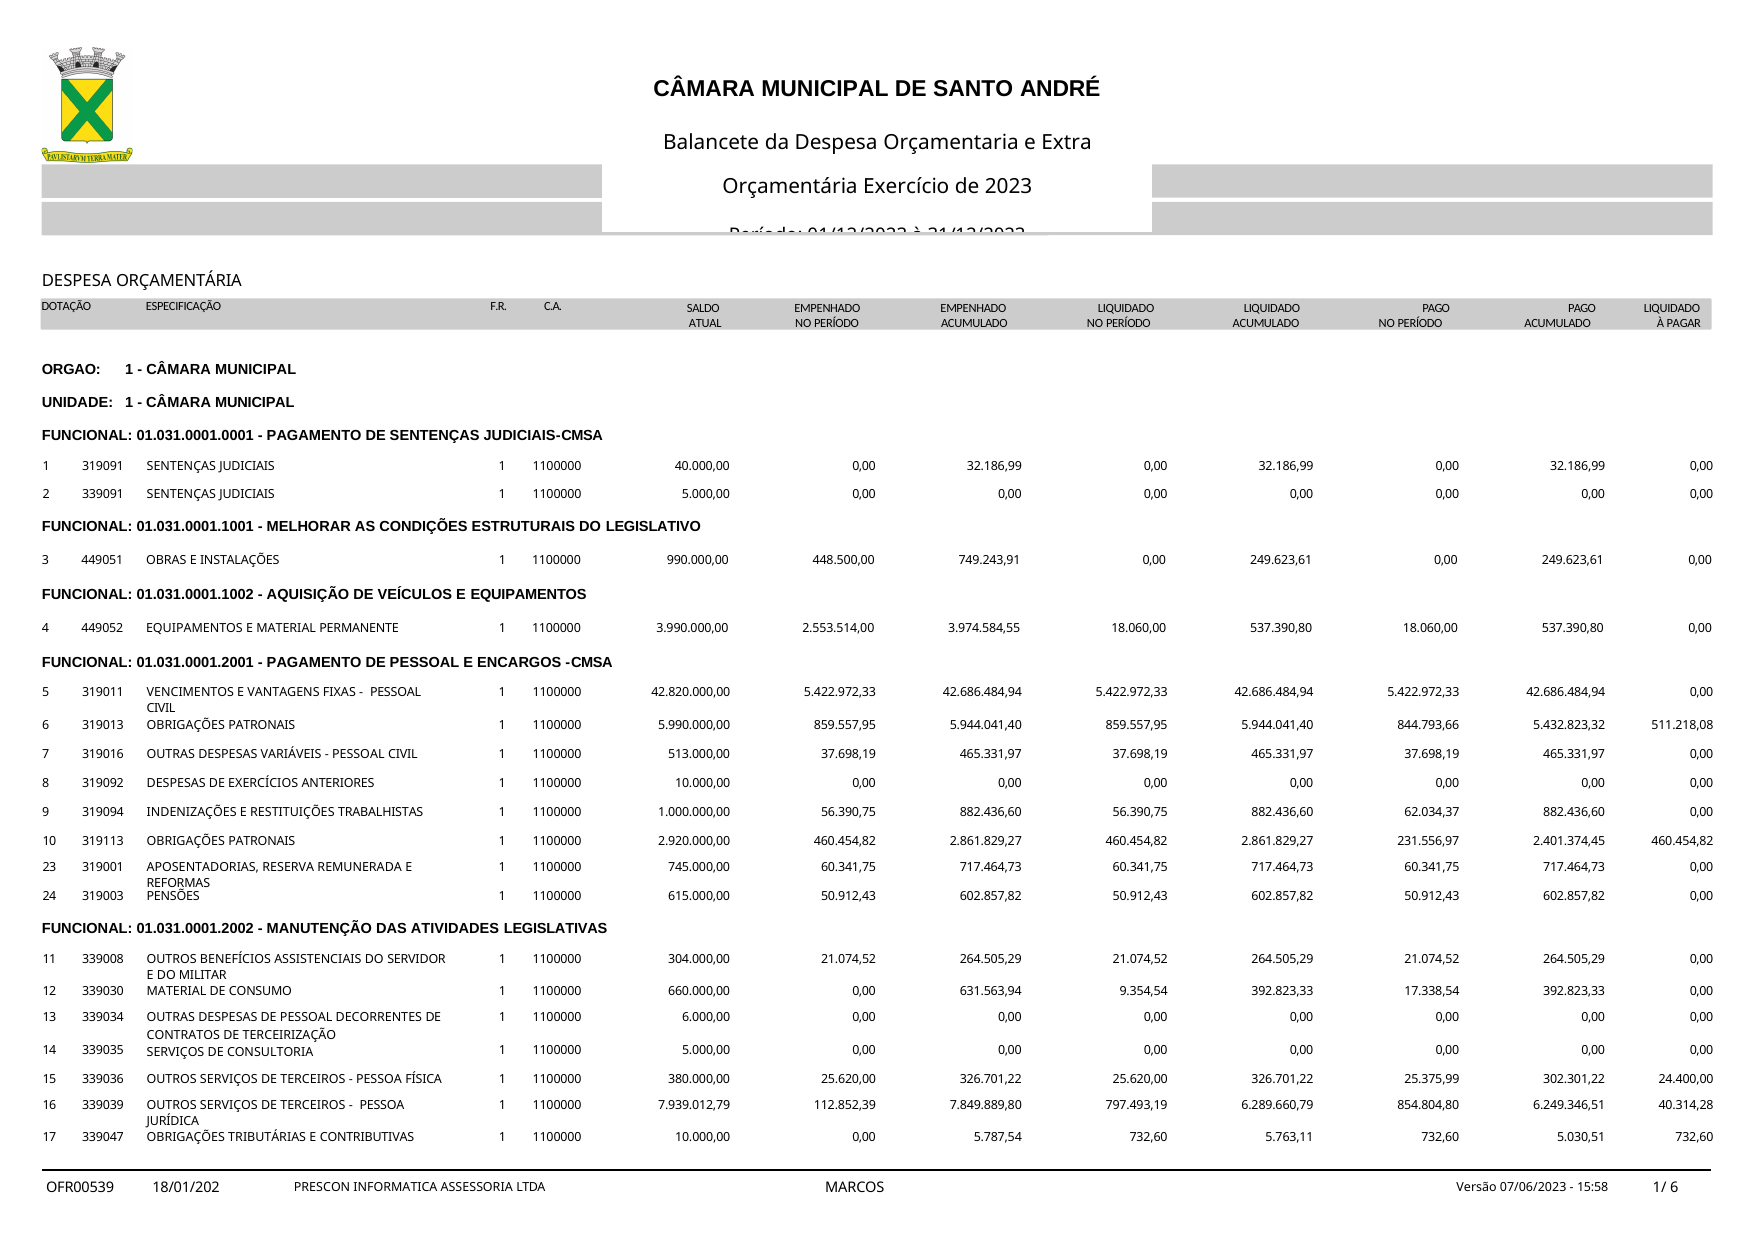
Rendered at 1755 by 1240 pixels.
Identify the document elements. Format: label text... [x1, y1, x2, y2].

table_header 42.686.484,94 [1199, 687, 1348, 701]
table_header 339008 [69, 954, 135, 968]
table_cell CONTRATOS DE TERCEIRIZAÇÃO SERVIÇOS DE CONSULTORIA [135, 1026, 486, 1063]
table_cell 1100000 [519, 855, 615, 876]
table_cell 717.464,73 [1491, 855, 1626, 876]
text DESPESA ORÇAMENTÁRIA [42, 269, 1731, 291]
table_cell 13 [39, 1005, 69, 1026]
table_header 1 319091 SENTENÇAS JUDICIAIS [39, 460, 393, 481]
table_header 32.186,99 [1212, 460, 1373, 481]
text FUNCIONAL: 01.031.0001.0001 - PAGAMENTO DE SENTENÇAS JUDICIAIS-CMSA [42, 427, 1731, 444]
table_cell 50.912,43 [766, 876, 908, 905]
table_cell 0,00 [1203, 1005, 1354, 1026]
table_cell 1 [486, 1026, 519, 1063]
table_cell 460.454,82 [1626, 825, 1715, 854]
table_header 1100000 [519, 687, 615, 701]
table_cell 5.944.041,40 [908, 701, 1057, 738]
table_cell 1.000.000,00 [615, 796, 766, 825]
table_cell 50.912,43 [1349, 876, 1491, 905]
table_cell 0,00 [1626, 796, 1715, 825]
table_cell 0,00 [1203, 1026, 1354, 1063]
table_cell 6.000,00 [619, 1005, 771, 1026]
table_cell 0,00 [1082, 481, 1212, 503]
table_cell 319092 [69, 767, 135, 796]
table_cell DESPESAS DE EXERCÍCIOS ANTERIORES [135, 767, 472, 796]
table_cell 0,00 [1354, 1005, 1494, 1026]
table_cell 0,00 [1646, 481, 1716, 503]
table_cell 8 [39, 767, 69, 796]
table_header 264.505,29 [1203, 954, 1354, 968]
table_header 5.422.972,33 [1349, 687, 1491, 701]
table_cell 25.620,00 [771, 1063, 912, 1092]
table_cell 460.454,82 [766, 825, 908, 854]
table_cell 0,00 [771, 1026, 912, 1063]
table_cell 0,00 [1212, 481, 1373, 503]
table_cell 319001 [69, 855, 135, 876]
table_cell 1100000 [519, 1063, 619, 1092]
table_cell OUTROS SERVIÇOS DE TERCEIROS - PESSOA FÍSICA [135, 1063, 486, 1092]
table_cell 797.493,19 [1063, 1092, 1203, 1114]
table_cell 717.464,73 [908, 855, 1057, 876]
table_cell 1100000 [519, 767, 615, 796]
table_cell 460.454,82 [1057, 825, 1199, 854]
table_cell CIVIL OBRIGAÇÕES PATRONAIS [135, 701, 472, 738]
table_cell 17.338,54 [1354, 968, 1494, 1004]
table_header 21.074,52 [771, 954, 912, 968]
text FUNCIONAL: 01.031.0001.2001 - PAGAMENTO DE PESSOAL E ENCARGOS -CMSA [42, 653, 1731, 670]
table_cell 631.563,94 [912, 968, 1063, 1004]
text FUNCIONAL: 01.031.0001.1002 - AQUISIÇÃO DE VEÍCULOS E EQUIPAMENTOS [42, 586, 1731, 602]
table_cell 112.852,39 [771, 1092, 912, 1114]
table_cell 0,00 [912, 1026, 1063, 1063]
table_header 21.074,52 [1354, 954, 1494, 968]
table_cell 882.436,60 [908, 796, 1057, 825]
text FUNCIONAL: 01.031.0001.2002 - MANUTENÇÃO DAS ATIVIDADES LEGISLATIVAS [42, 920, 1731, 937]
table_cell 339047 [69, 1114, 135, 1150]
table_cell 326.701,22 [1203, 1063, 1354, 1092]
table_cell 10 [39, 825, 69, 854]
table_cell 0,00 [1491, 767, 1626, 796]
table_cell 24.400,00 [1630, 1063, 1715, 1092]
table_cell 0,00 [771, 1005, 912, 1026]
table_cell 0,00 [771, 968, 912, 1004]
table_cell 1 [486, 1063, 519, 1092]
table_cell 6.249.346,51 [1495, 1092, 1630, 1114]
table_header 32.186,99 [921, 460, 1082, 481]
table_cell 60.341,75 [1349, 855, 1491, 876]
table_cell 1 [472, 701, 519, 738]
table_cell 380.000,00 [619, 1063, 771, 1092]
table_cell 319016 [69, 738, 135, 767]
table_cell 1100000 [519, 1026, 619, 1063]
table_header 5.422.972,33 [766, 687, 908, 701]
table_cell OBRIGAÇÕES PATRONAIS [135, 825, 472, 854]
table_cell 339036 [69, 1063, 135, 1092]
table_cell OUTRAS DESPESAS DE PESSOAL DECORRENTES DE [135, 1005, 486, 1026]
table_cell 1 [472, 855, 519, 876]
table_cell 1 [472, 796, 519, 825]
table_header 304.000,00 [619, 954, 771, 968]
table_cell 745.000,00 [615, 855, 766, 876]
table_cell REFORMAS PENSÕES [135, 876, 472, 905]
table_header 5 [39, 687, 69, 701]
table_cell 1 [472, 738, 519, 767]
table_cell 0,00 [912, 1005, 1063, 1026]
table_cell 5.763,11 [1203, 1114, 1354, 1150]
table_cell 339034 [69, 1005, 135, 1026]
table_cell 16 [39, 1092, 69, 1114]
table_cell 882.436,60 [1491, 796, 1626, 825]
table_cell 602.857,82 [1491, 876, 1626, 905]
text 4 449052 EQUIPAMENTOS E MATERIAL PERMANENTE 1 1100000 3.990.000,00 2.553.514,00 3.974.584,55 18.060,00 537.390,80 18.060,00 537.390,80 0,00 [42, 619, 1731, 636]
table_cell 1100000 [519, 796, 615, 825]
table_cell 0,00 [1626, 855, 1715, 876]
table_header 42.686.484,94 [1491, 687, 1626, 701]
table_cell 0,00 [1063, 1026, 1203, 1063]
table_cell E DO MILITAR MATERIAL DE CONSUMO [135, 968, 486, 1004]
table_cell 392.823,33 [1203, 968, 1354, 1004]
table_cell 465.331,97 [908, 738, 1057, 767]
table_header 42.686.484,94 [908, 687, 1057, 701]
table_cell 0,00 [766, 767, 908, 796]
table_cell 25.375,99 [1354, 1063, 1494, 1092]
table_cell 0,00 [771, 1114, 912, 1150]
table_cell 5.030,51 [1495, 1114, 1630, 1150]
table_cell 1 [472, 767, 519, 796]
table_cell 339039 [69, 1092, 135, 1114]
table_header 0,00 [1626, 687, 1715, 701]
table_cell 859.557,95 [1057, 701, 1199, 738]
table_cell 0,00 [1626, 767, 1715, 796]
table_header 1100000 [519, 460, 628, 481]
table_header 0,00 [1374, 460, 1503, 481]
table_header 0,00 [791, 460, 921, 481]
table_cell 40.314,28 [1630, 1092, 1715, 1114]
table_cell 0,00 [1199, 767, 1348, 796]
table_cell 0,00 [791, 481, 921, 503]
table_cell 5.787,54 [912, 1114, 1063, 1150]
table_cell 10.000,00 [615, 767, 766, 796]
table_header 264.505,29 [1495, 954, 1630, 968]
table_cell 25.620,00 [1063, 1063, 1203, 1092]
table_cell 0,00 [1626, 738, 1715, 767]
table_cell 1 [486, 1005, 519, 1026]
table_header OUTROS BENEFÍCIOS ASSISTENCIAIS DO SERVIDOR [135, 954, 486, 968]
table_cell 1100000 [519, 876, 615, 905]
table_cell 1100000 [519, 1092, 619, 1114]
table_cell 1100000 [519, 701, 615, 738]
table_cell 1 [472, 825, 519, 854]
table_header 40.000,00 [628, 460, 791, 481]
table_header 1 [486, 954, 519, 968]
table_header 0,00 [1630, 954, 1715, 968]
table_header 319011 [69, 687, 135, 701]
table_cell 1100000 [519, 1114, 619, 1150]
table_cell 37.698,19 [1057, 738, 1199, 767]
table_cell 0,00 [1495, 1026, 1630, 1063]
table_cell 1100000 [519, 968, 619, 1004]
table_header 1 [393, 460, 519, 481]
table_cell 1100000 [519, 825, 615, 854]
table_cell 1100000 [519, 1005, 619, 1026]
table_cell 319094 [69, 796, 135, 825]
table_cell 60.341,75 [766, 855, 908, 876]
table_cell JURÍDICA OBRIGAÇÕES TRIBUTÁRIAS E CONTRIBUTIVAS [135, 1114, 486, 1150]
text FUNCIONAL: 01.031.0001.1001 - MELHORAR AS CONDIÇÕES ESTRUTURAIS DO LEGISLATIVO [42, 518, 1731, 534]
table_cell 2.401.374,45 [1491, 825, 1626, 854]
table_cell 7 [39, 738, 69, 767]
table_cell 319013 [69, 701, 135, 738]
table_cell 339030 [69, 968, 135, 1004]
table_cell 1100000 [519, 738, 615, 767]
text ORGAO: 1 - CÂMARA MUNICIPAL UNIDADE: 1 - CÂMARA MUNICIPAL [42, 361, 296, 411]
table_cell OUTROS SERVIÇOS DE TERCEIROS - PESSOA [135, 1092, 486, 1114]
table_cell 0,00 [908, 767, 1057, 796]
table_cell 37.698,19 [1349, 738, 1491, 767]
table_cell 17 [39, 1114, 69, 1150]
table_cell 5.432.823,32 [1491, 701, 1626, 738]
table_cell 732,60 [1354, 1114, 1494, 1150]
table_header 42.820.000,00 [615, 687, 766, 701]
table_cell 6 [39, 701, 69, 738]
table_cell 7.939.012,79 [619, 1092, 771, 1114]
table_cell 23 [39, 855, 69, 876]
table_cell 326.701,22 [912, 1063, 1063, 1092]
table_cell 9.354,54 [1063, 968, 1203, 1004]
table_cell 62.034,37 [1349, 796, 1491, 825]
table_cell 859.557,95 [766, 701, 908, 738]
table_cell 0,00 [1630, 968, 1715, 1004]
table_cell 854.804,80 [1354, 1092, 1494, 1114]
table_cell 7.849.889,80 [912, 1092, 1063, 1114]
table_header 5.422.972,33 [1057, 687, 1199, 701]
table_header 11 [39, 954, 69, 968]
table_cell 0,00 [1349, 767, 1491, 796]
table_cell 56.390,75 [766, 796, 908, 825]
table_cell 24 [39, 876, 69, 905]
table_header 0,00 [1646, 460, 1716, 481]
table_cell 6.289.660,79 [1203, 1092, 1354, 1114]
table_header 32.186,99 [1504, 460, 1646, 481]
table_cell APOSENTADORIAS, RESERVA REMUNERADA E [135, 855, 472, 876]
table_cell 5.990.000,00 [615, 701, 766, 738]
table_cell 1 [486, 968, 519, 1004]
table_cell 1 [472, 876, 519, 905]
table_cell 844.793,66 [1349, 701, 1491, 738]
table_cell 511.218,08 [1626, 701, 1715, 738]
table_cell 9 [39, 796, 69, 825]
table_cell 12 [39, 968, 69, 1004]
table_cell 2 339091 SENTENÇAS JUDICIAIS [39, 481, 393, 503]
table_cell 1100000 [519, 481, 628, 503]
table_cell 0,00 [1626, 876, 1715, 905]
table_cell 2.861.829,27 [1199, 825, 1348, 854]
table_cell 5.944.041,40 [1199, 701, 1348, 738]
table_cell 0,00 [1057, 767, 1199, 796]
table_cell 465.331,97 [1199, 738, 1348, 767]
table_cell 1 [486, 1114, 519, 1150]
table_cell 392.823,33 [1495, 968, 1630, 1004]
table_cell 60.341,75 [1057, 855, 1199, 876]
text 3 449051 OBRAS E INSTALAÇÕES 1 1100000 990.000,00 448.500,00 749.243,91 0,00 249.623,61 0,00 249.623,61 0,00 [42, 551, 1731, 568]
table_cell INDENIZAÇÕES E RESTITUIÇÕES TRABALHISTAS [135, 796, 472, 825]
table_cell 2.920.000,00 [615, 825, 766, 854]
table_cell 0,00 [1354, 1026, 1494, 1063]
table_header VENCIMENTOS E VANTAGENS FIXAS - PESSOAL [135, 687, 472, 701]
table_cell 2.861.829,27 [908, 825, 1057, 854]
table_cell 0,00 [1630, 1005, 1715, 1026]
table_cell 14 [39, 1026, 69, 1063]
table_cell 37.698,19 [766, 738, 908, 767]
table_cell 513.000,00 [615, 738, 766, 767]
table_cell 15 [39, 1063, 69, 1092]
table_header 0,00 [1082, 460, 1212, 481]
table_cell 882.436,60 [1199, 796, 1348, 825]
table_header 21.074,52 [1063, 954, 1203, 968]
table_cell 602.857,82 [908, 876, 1057, 905]
table_cell 0,00 [1495, 1005, 1630, 1026]
table_header 264.505,29 [912, 954, 1063, 968]
table_cell 465.331,97 [1491, 738, 1626, 767]
table_cell 302.301,22 [1495, 1063, 1630, 1092]
table_cell OUTRAS DESPESAS VARIÁVEIS - PESSOAL CIVIL [135, 738, 472, 767]
table_cell 10.000,00 [619, 1114, 771, 1150]
table_cell 0,00 [921, 481, 1082, 503]
table_cell 1 [393, 481, 519, 503]
table_cell 56.390,75 [1057, 796, 1199, 825]
table_cell 732,60 [1630, 1114, 1715, 1150]
table_cell 339035 [69, 1026, 135, 1063]
table_cell 0,00 [1063, 1005, 1203, 1026]
table_cell 50.912,43 [1057, 876, 1199, 905]
table_header 1100000 [519, 954, 619, 968]
table_cell 231.556,97 [1349, 825, 1491, 854]
table_cell 5.000,00 [619, 1026, 771, 1063]
table_cell 0,00 [1504, 481, 1646, 503]
table_cell 0,00 [1374, 481, 1503, 503]
table_cell 717.464,73 [1199, 855, 1348, 876]
table_header 1 [472, 687, 519, 701]
table_cell 319113 [69, 825, 135, 854]
table_cell 319003 [69, 876, 135, 905]
table_cell 1 [486, 1092, 519, 1114]
table_cell 732,60 [1063, 1114, 1203, 1150]
table_cell 602.857,82 [1199, 876, 1348, 905]
table_cell 5.000,00 [628, 481, 791, 503]
table_cell 615.000,00 [615, 876, 766, 905]
table_cell 0,00 [1630, 1026, 1715, 1063]
table_cell 660.000,00 [619, 968, 771, 1004]
